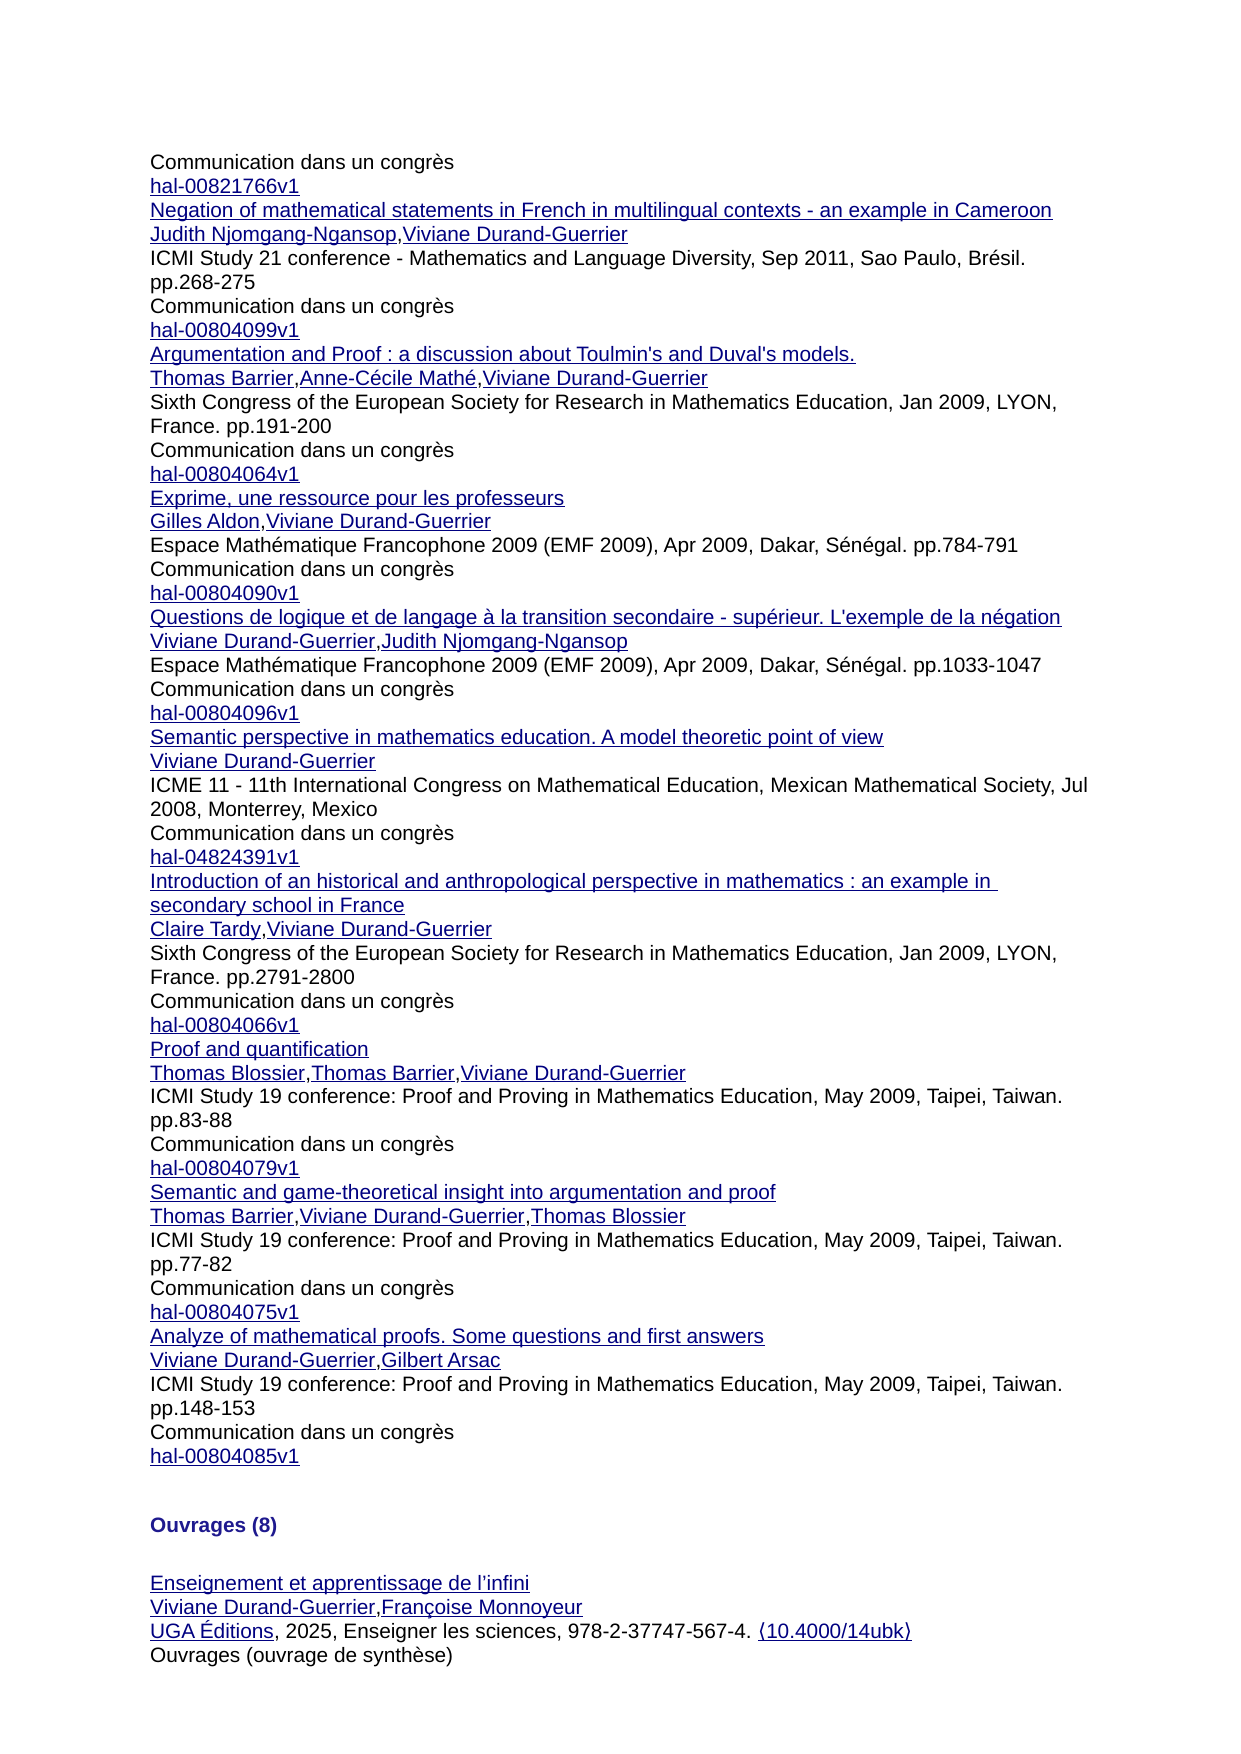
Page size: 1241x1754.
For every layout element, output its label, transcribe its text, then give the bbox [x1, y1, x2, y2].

table_cell Semantic and game-theoretical insight into argumentation and proof Thomas Barrier,Viviane Durand-Guerrier,Thomas Blossier ICMI Study 19 conference: Proof and Proving in Mathematics Education, May 2009, Taipei, Taiwan. pp.77-82 Communication dans un congrès hal-00804075v1 [150, 1180, 1090, 1324]
table_cell Argumentation and Proof : a discussion about Toulmin's and Duval's models. Thomas Barrier,Anne-Cécile Mathé,Viviane Durand-Guerrier Sixth Congress of the European Society for Research in Mathematics Education, Jan 2009, LYON, France. pp.191-200 Communication dans un congrès hal-00804064v1 [150, 342, 1090, 485]
table_cell Negation of mathematical statements in French in multilingual contexts - an example in Cameroon Judith Njomgang-Ngansop,Viviane Durand-Guerrier ICMI Study 21 conference - Mathematics and Language Diversity, Sep 2011, Sao Paulo, Brésil. pp.268-275 Communication dans un congrès hal-00804099v1 [150, 198, 1090, 342]
table_cell Introduction of an historical and anthropological perspective in mathematics : an example in secondary school in France Claire Tardy,Viviane Durand-Guerrier Sixth Congress of the European Society for Research in Mathematics Education, Jan 2009, LYON, France. pp.2791-2800 Communication dans un congrès hal-00804066v1 [150, 869, 1090, 1036]
table_cell Communication dans un congrès hal-00821766v1 [150, 150, 1090, 198]
table_cell Analyze of mathematical proofs. Some questions and first answers Viviane Durand-Guerrier,Gilbert Arsac ICMI Study 19 conference: Proof and Proving in Mathematics Education, May 2009, Taipei, Taiwan. pp.148-153 Communication dans un congrès hal-00804085v1 [150, 1324, 1090, 1468]
table_cell Proof and quantification Thomas Blossier,Thomas Barrier,Viviane Durand-Guerrier ICMI Study 19 conference: Proof and Proving in Mathematics Education, May 2009, Taipei, Taiwan. pp.83-88 Communication dans un congrès hal-00804079v1 [150, 1036, 1090, 1180]
subtitle Ouvrages (8) [150, 1512, 1090, 1536]
table_cell Questions de logique et de langage à la transition secondaire - supérieur. L'exemple de la négation Viviane Durand-Guerrier,Judith Njomgang-Ngansop Espace Mathématique Francophone 2009 (EMF 2009), Apr 2009, Dakar, Sénégal. pp.1033-1047 Communication dans un congrès hal-00804096v1 [150, 605, 1090, 725]
table_header Enseignement et apprentissage de l’infini Viviane Durand-Guerrier,Françoise Monnoyeur UGA Éditions, 2025, Enseigner les sciences, 978-2-37747-567-4. ⟨10.4000/14ubk⟩ Ouvrages (ouvrage de synthèse) [150, 1571, 1090, 1667]
table_cell Semantic perspective in mathematics education. A model theoretic point of view Viviane Durand-Guerrier ICME 11 - 11th International Congress on Mathematical Education, Mexican Mathematical Society, Jul 2008, Monterrey, Mexico Communication dans un congrès hal-04824391v1 [150, 725, 1090, 869]
table_cell Exprime, une ressource pour les professeurs Gilles Aldon,Viviane Durand-Guerrier Espace Mathématique Francophone 2009 (EMF 2009), Apr 2009, Dakar, Sénégal. pp.784-791 Communication dans un congrès hal-00804090v1 [150, 485, 1090, 605]
